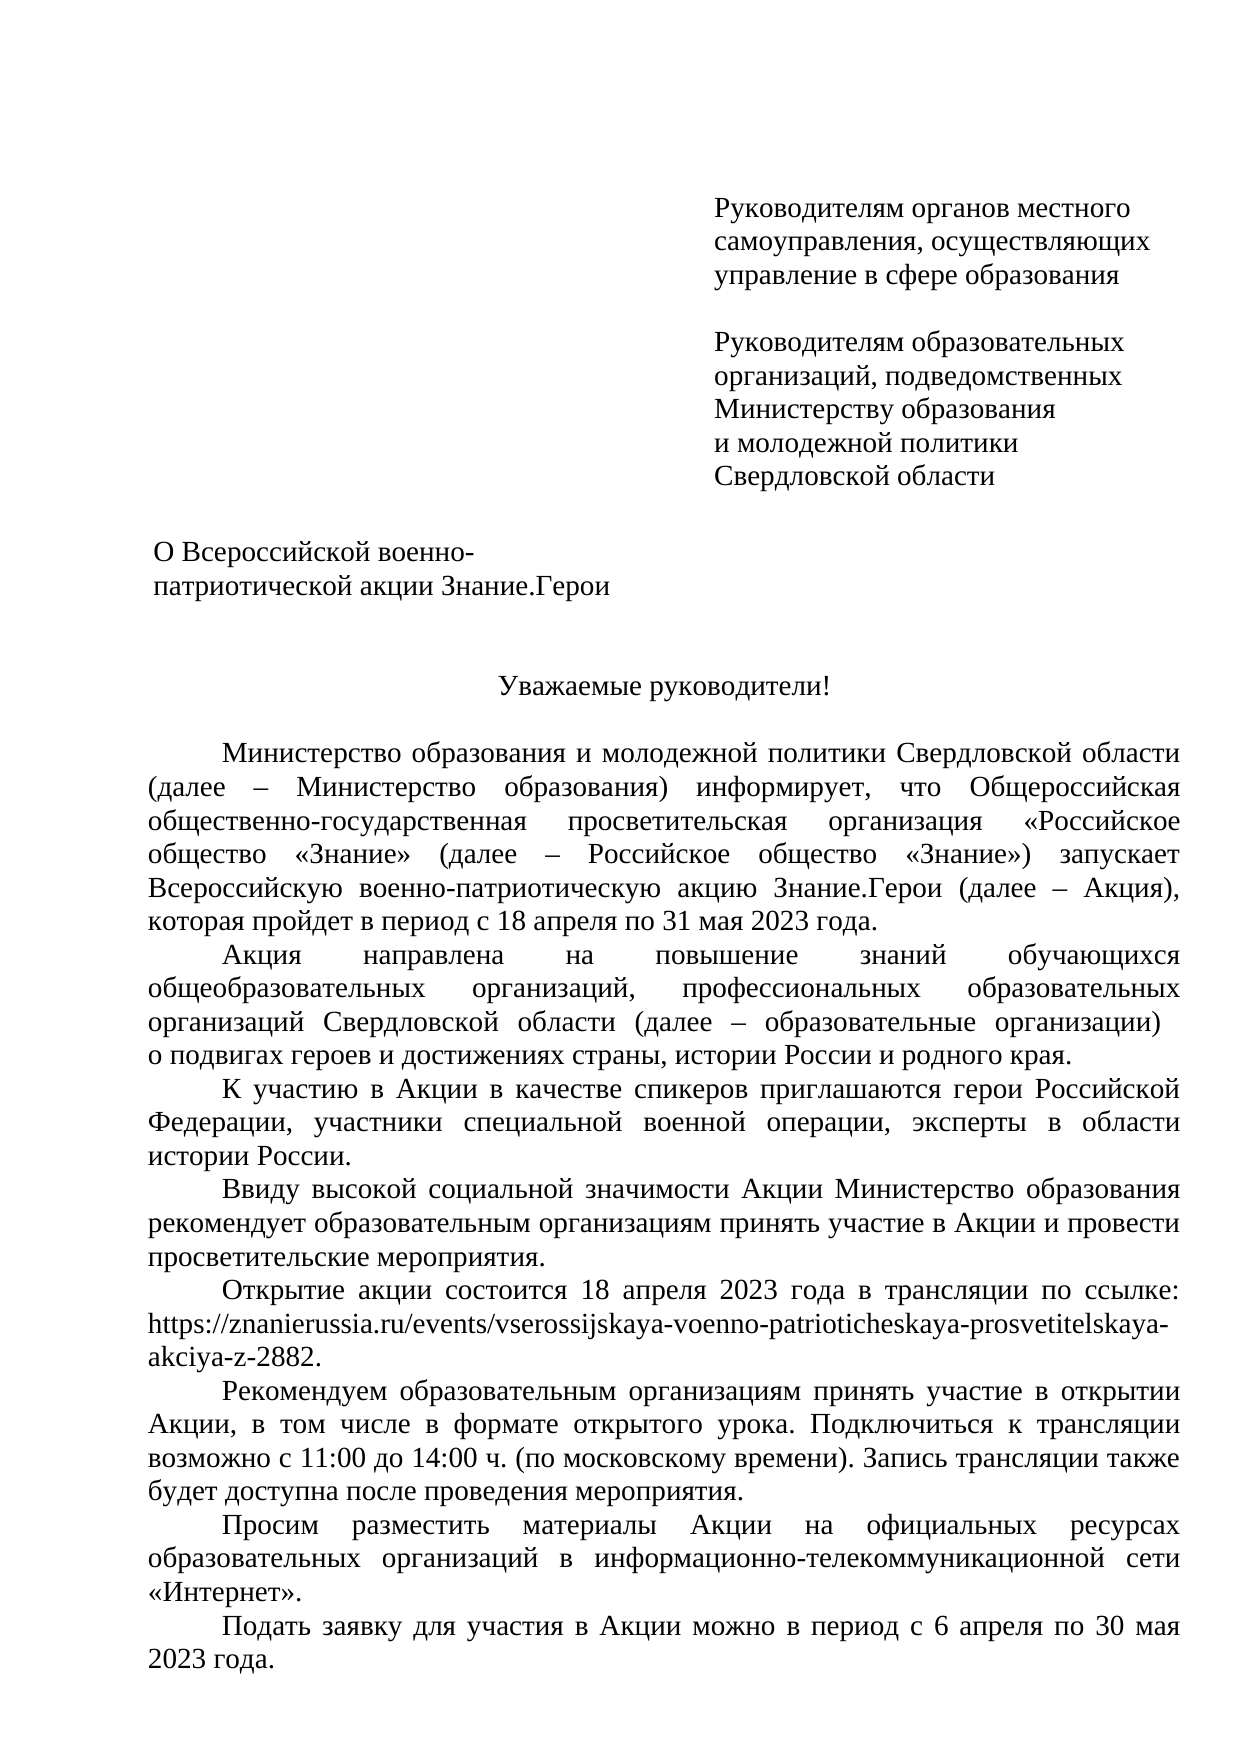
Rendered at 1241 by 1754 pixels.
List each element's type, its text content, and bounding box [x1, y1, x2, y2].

table_cell [703, 534, 1195, 601]
text Просим разместить материалы Акции на официальных ресурсах образовательных организаций в информационно-телекоммуникационной сети «Интернет». [148, 1507, 1181, 1608]
text Подать заявку для участия в Акции можно в период с 6 апреля по 30 мая 2023 года. [148, 1608, 1181, 1675]
text Уважаемые руководители! [148, 668, 1181, 702]
text Ввиду высокой социальной значимости Акции Министерство образования рекомендует образовательным организациям принять участие в Акции и провести просветительские мероприятия. [148, 1172, 1181, 1272]
table_header [646, 75, 703, 534]
table_cell [148, 414, 646, 534]
text К участию в Акции в качестве спикеров приглашаются герои Российской Федерации, участники специальной военной операции, эксперты в области истории России. [148, 1071, 1181, 1172]
text Акция направлена на повышение знаний обучающихся общеобразовательных организаций, профессиональных образовательных организаций Свердловской области (далее – образовательные организации) о подвигах героев и достижениях страны, истории России и родного края. [148, 937, 1181, 1071]
table_cell [646, 534, 703, 601]
table_header [159, 414, 164, 449]
text Открытие акции состоится 18 апреля 2023 года в трансляции по ссылке: https://znanierussia.ru/events/vserossijskaya-voenno-patrioticheskaya-prosvetitelskaya-akciya-z-2882. [148, 1272, 1181, 1373]
text Министерство образования и молодежной политики Свердловской области (далее – Министерство образования) информирует, что Общероссийская общественно-государственная просветительская организация «Российское общество «Знание» (далее – Российское общество «Знание») запускает Всероссийскую военно-патриотическую акцию Знание.Герои (далее – Акция), которая пройдет в период с 18 апреля по 31 мая 2023 года. [148, 736, 1181, 937]
table_header Руководителям органов местного самоуправления, осуществляющих управление в сфере образования Руководителям образовательных организаций, подведомственных Министерству образования и молодежной политики Свердловской области [703, 75, 1195, 534]
table_cell О Всероссийской военно-патриотической акции Знание.Герои [148, 534, 646, 601]
text Рекомендуем образовательным организациям принять участие в открытии Акции, в том числе в формате открытого урока. Подключиться к трансляции возможно с 11:00 до 14:00 ч. (по московскому времени). Запись трансляции также будет доступна после проведения мероприятия. [148, 1373, 1181, 1507]
table_header ПРАВИТЕЛЬСТВО СВЕРДЛОВСКОЙ ОБЛАСТИ МИНИСТЕРСТВО ОБРАЗОВАНИЯ И МОЛОДЕЖНОЙ ПОЛИТИКИ СВЕРДЛОВСКОЙ ОБЛАСТИ Малышева ул., д. 33, Екатеринбург, 620075 тел. (факс) (343) 312-00-04 (многоканальный) E-mail: info.minobraz@egov66.ru, http://minobraz.egov66 [148, 75, 646, 414]
